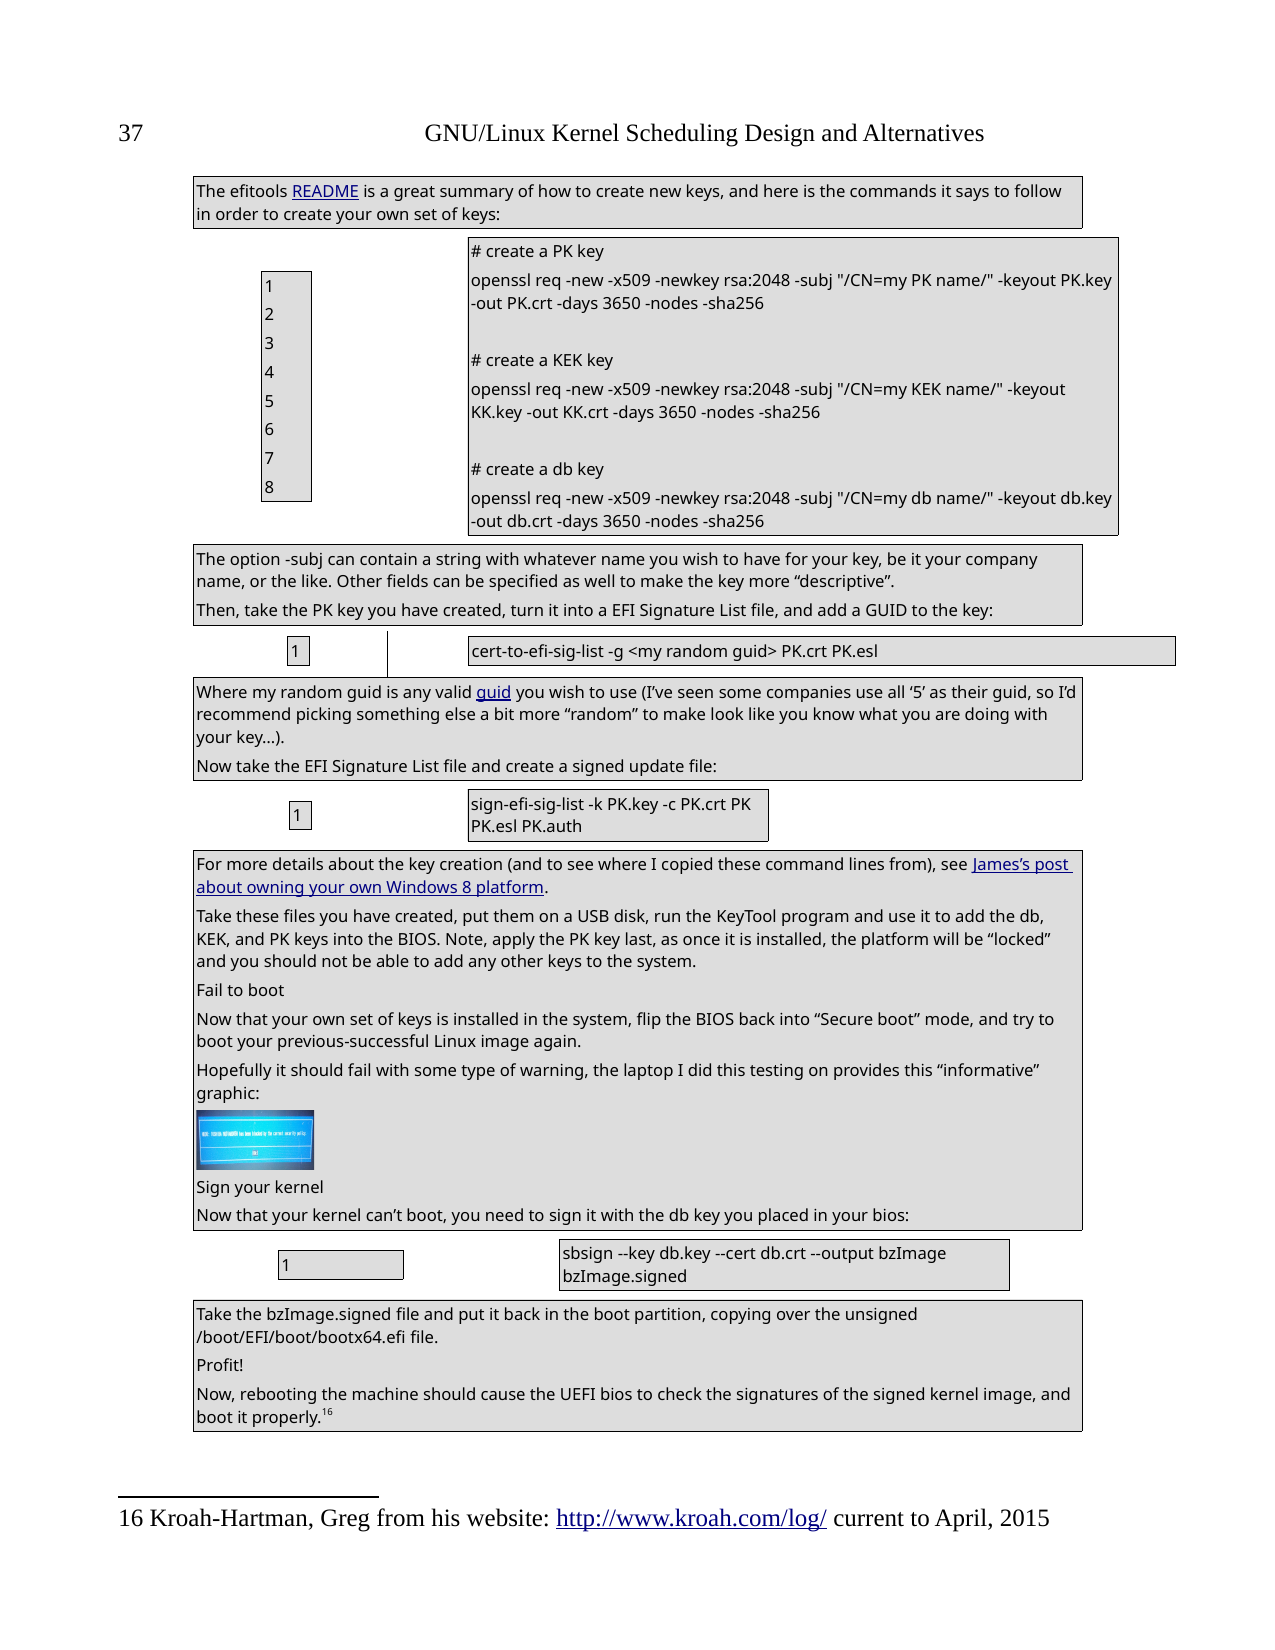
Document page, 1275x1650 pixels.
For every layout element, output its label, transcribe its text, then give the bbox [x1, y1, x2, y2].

text The option -subj can contain a string with whatever name you wish to have for your key, be it your company name, or the like. Other fields can be specified as well to make the key more “descriptive”. [194, 545, 1082, 593]
text Where my random guid is any valid guid you wish to use (I’ve seen some companies use all ‘5’ as their guid, so I’d recommend picking something else a bit more “random” to make look like you know what you are doing with your key…). [194, 678, 1082, 748]
text Hopefully it should fail with some type of warning, the laptop I did this testing on provides this “informative” graphic: [194, 1056, 1082, 1104]
text Now that your kernel can’t boot, you need to sign it with the db key you placed in your bios: [194, 1201, 1082, 1230]
text Take these files you have created, put them on a USB disk, run the KeyTool program and use it to add the db, KEK, and PK keys into the BIOS. Note, apply the PK key last, as once it is installed, the platform will be “locked” and you should not be able to add any other keys to the system. [194, 901, 1082, 973]
text For more details about the key creation (and to see where I copied these command lines from), see James’s post about owning your own Windows 8 platform. [194, 851, 1082, 898]
text The efitools README is a great summary of how to create new keys, and here is the commands it says to follow in order to create your own set of keys: [194, 177, 1082, 228]
text Now that your own set of keys is installed in the system, flip the BIOS back into “Secure boot” mode, and try to boot your previous-successful Linux image again. [194, 1004, 1082, 1053]
text Take the bzImage.signed file and put it back in the boot partition, copying over the unsigned /boot/EFI/boot/bootx64.efi file. [194, 1301, 1082, 1348]
text Then, take the PK key you have created, turn it into a EFI Signature List file, and add a GUID to the key: [194, 596, 1082, 625]
table_header sign-efi-sig-list -k PK.key -c PK.crt PK PK.esl PK.auth [390, 786, 846, 850]
table_header # create a PK key openssl req -new -x509 -newkey rsa:2048 -subj "/CN=my PK name/" -keyout PK.key -out PK.crt -days 3650 -nodes -sha256 # create a KEK key openssl req -new -x509 -newkey rsa:2048 -subj "/CN=my KEK name/" -keyout KK.key -out KK.crt -days 3650 -nodes -sha256 # create a db key openssl req -new -x509 -newkey rsa:2048 -subj "/CN=my db name/" -keyout db.key -out db.crt -days 3650 -nodes -sha256 [390, 234, 1196, 544]
text Kroah-Hartman, Greg from his website: http://www.kroah.com/log/ current to April, 2015 [118, 1503, 1157, 1532]
table_header 1 [200, 1236, 481, 1299]
picture [196, 1110, 315, 1170]
table_header 1 [209, 631, 387, 677]
text Now, rebooting the machine should cause the UEFI bios to check the signatures of the signed kernel image, and boot it properly. [194, 1380, 1082, 1431]
text Fail to boot [194, 976, 1082, 1001]
table_header 1 [211, 786, 389, 850]
text Profit! [194, 1351, 1082, 1377]
text Now take the EFI Signature List file and create a signed update file: [194, 751, 1082, 780]
table_header 1 2 3 4 5 6 7 8 [183, 234, 389, 544]
text Sign your kernel [194, 1172, 1082, 1198]
table_header sbsign --key db.key --cert db.crt --output bzImage bzImage.signed [481, 1236, 1087, 1299]
table_header cert-to-efi-sig-list -g <my random guid> PK.crt PK.esl [388, 631, 1256, 677]
